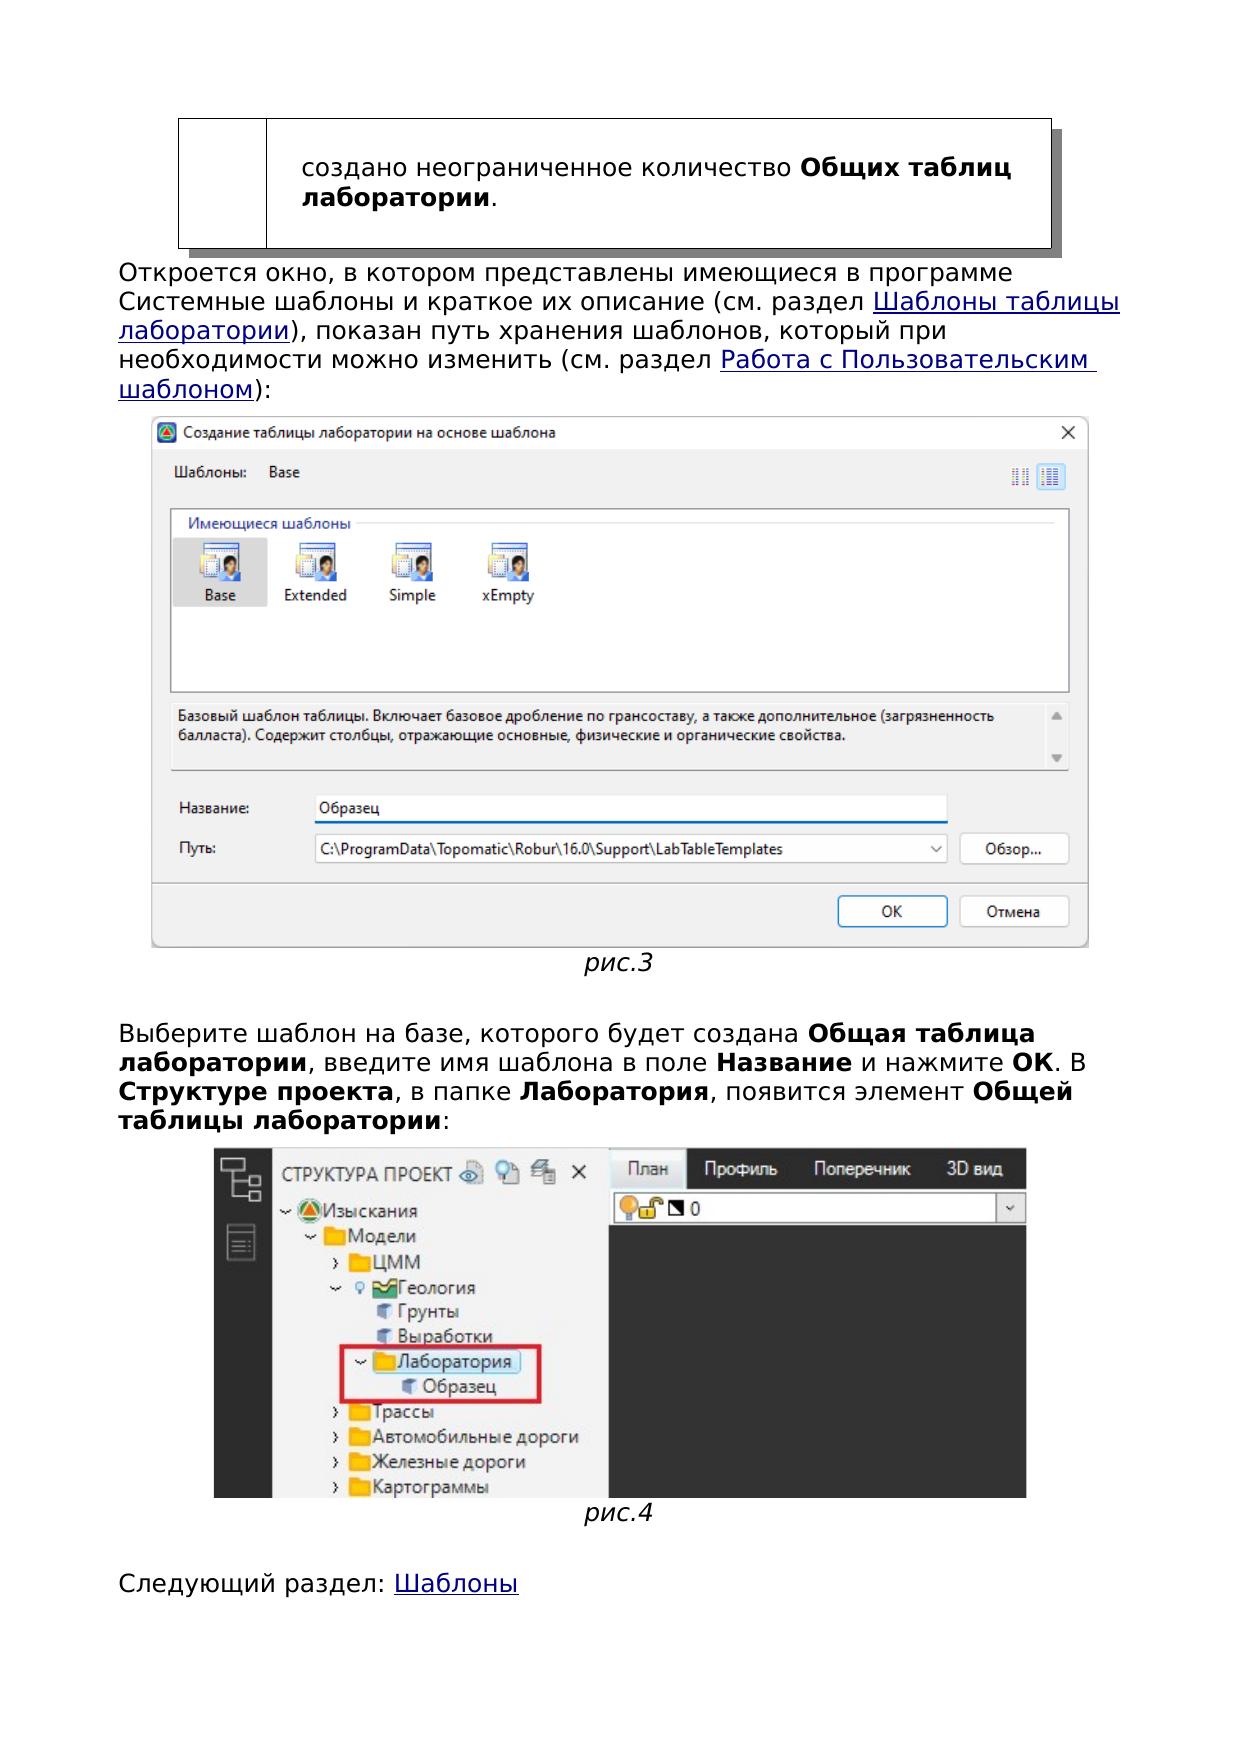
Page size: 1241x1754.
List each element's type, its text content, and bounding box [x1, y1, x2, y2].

text Выберите шаблон на базе, которого будет создана Общая таблица лаборатории, введите имя шаблона в поле Название и нажмите ОК. В Структуре проекта, в папке Лаборатория, появится элемент Общей таблицы лаборатории: [118, 1019, 1122, 1135]
table_header создано неограниченное количество Общих таблиц лаборатории. [267, 119, 1051, 247]
picture [151, 416, 1089, 948]
picture [213, 1147, 1027, 1498]
text Следующий раздел: Шаблоны [118, 1569, 1122, 1598]
text Откроется окно, в котором представлены имеющиеся в программе Системные шаблоны и краткое их описание (см. раздел Шаблоны таблицы лаборатории), показан путь хранения шаблонов, который при необходимости можно изменить (см. раздел Работа с Пользовательским шаблоном): [118, 258, 1122, 404]
text рис.3 [151, 948, 1089, 977]
table_header [179, 119, 266, 247]
text рис.4 [214, 1498, 1026, 1527]
